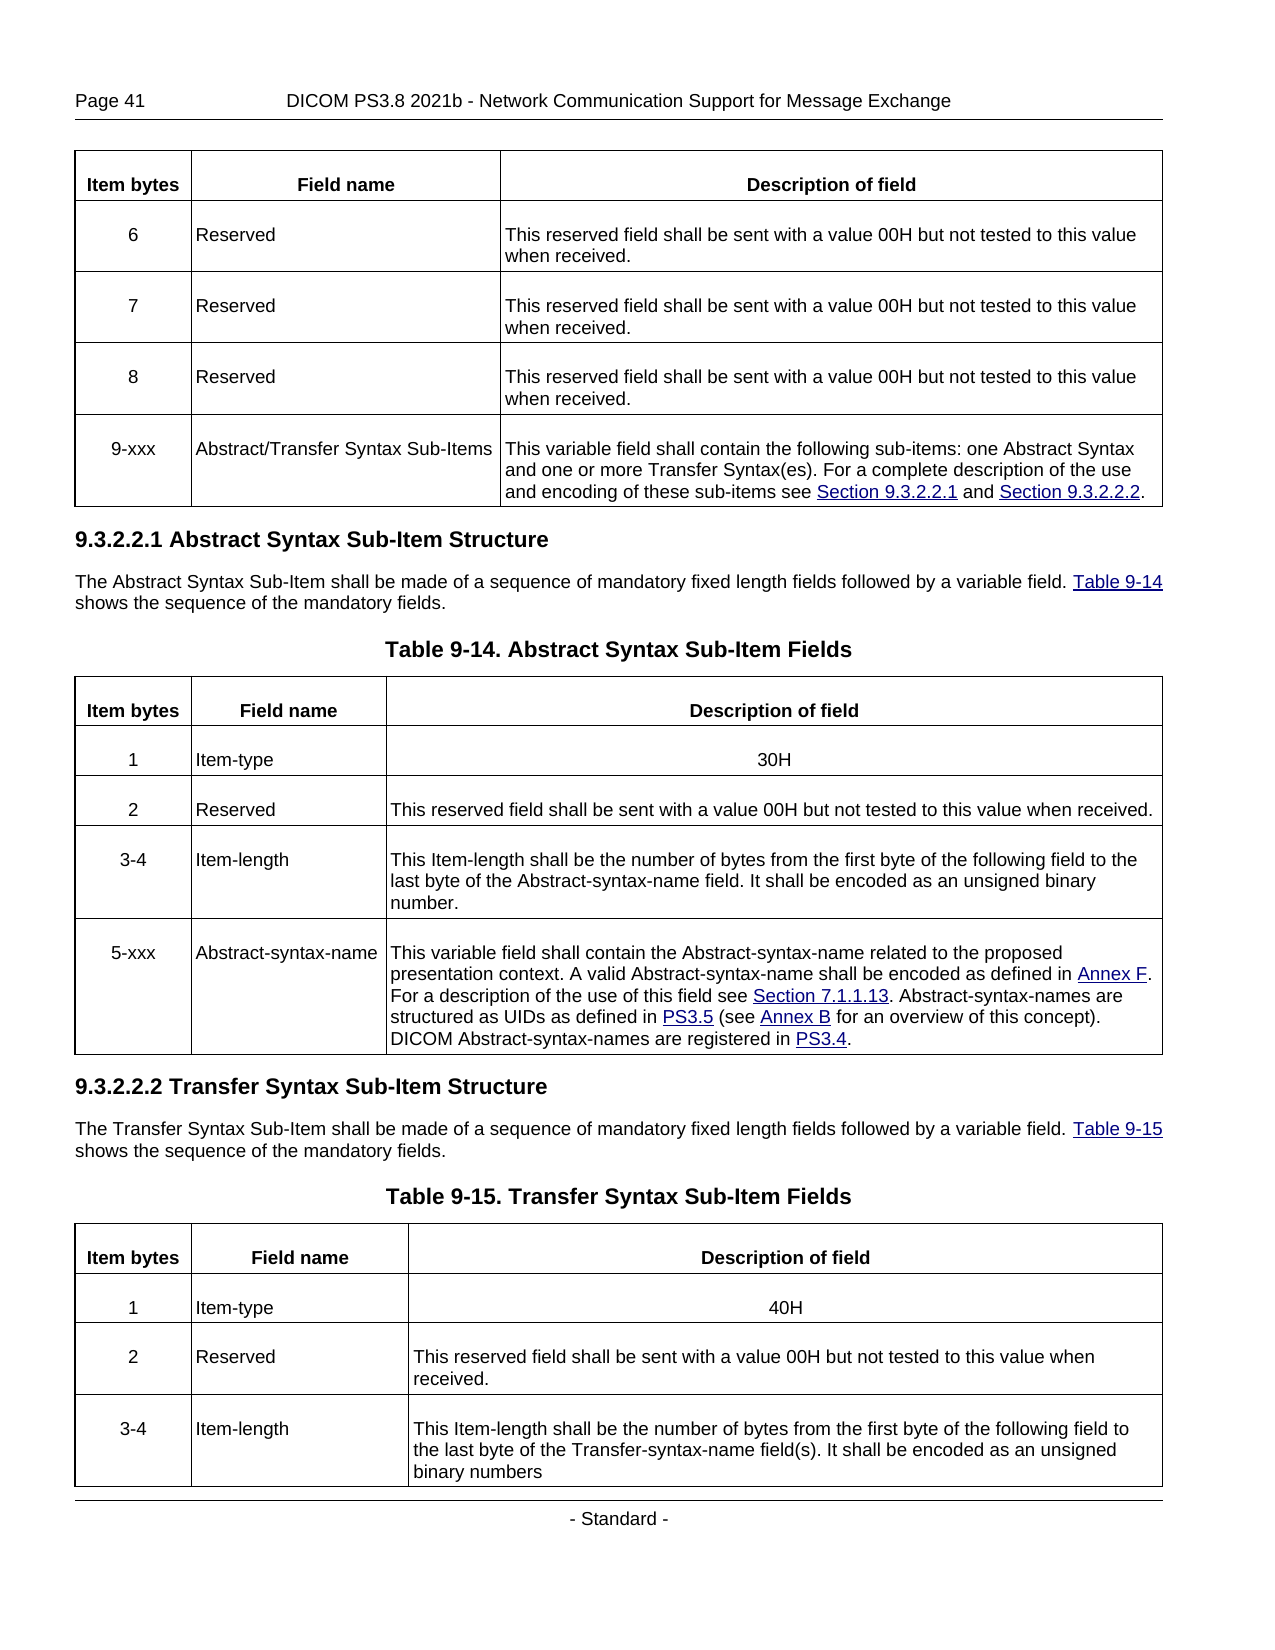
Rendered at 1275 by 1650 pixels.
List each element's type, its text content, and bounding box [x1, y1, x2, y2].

text Table 9-14. Abstract Syntax Sub-Item Fields [75, 636, 1162, 662]
text The Abstract Syntax Sub-Item shall be made of a sequence of mandatory fixed length fields followed by a variable field. Table 9-14 shows the sequence of the mandatory fields. [75, 571, 1162, 614]
table_cell Reserved [192, 1323, 408, 1393]
table_cell This reserved field shall be sent with a value 00H but not tested to this value when received. [387, 776, 1162, 825]
table_cell Item-type [192, 1274, 408, 1322]
table_cell This reserved field shall be sent with a value 00H but not tested to this value when received. [501, 201, 1162, 271]
table_cell 5-xxx [76, 919, 191, 1053]
table_header Field name [192, 151, 500, 200]
table_cell Reserved [192, 272, 500, 342]
table_cell Item-length [192, 826, 386, 917]
text Table 9-15. Transfer Syntax Sub-Item Fields [75, 1183, 1162, 1209]
table_cell Abstract-syntax-name [192, 919, 386, 1053]
table_cell 8 [76, 343, 191, 413]
table_header Description of field [387, 677, 1162, 725]
table_cell 9-xxx [76, 415, 191, 506]
table_header Item bytes [76, 151, 191, 200]
table_header Description of field [409, 1224, 1162, 1272]
table_cell Abstract/Transfer Syntax Sub-Items [192, 415, 500, 506]
table_header Item bytes [76, 1224, 191, 1272]
table_cell Reserved [192, 201, 500, 271]
table_cell This variable field shall contain the Abstract-syntax-name related to the proposed presentation context. A valid Abstract-syntax-name shall be encoded as defined in Annex F. For a description of the use of this field see Section 7.1.1.13. Abstract-syntax-names are structured as UIDs as defined in PS3.5 (see Annex B for an overview of this concept). DICOM Abstract-syntax-names are registered in PS3.4. [387, 919, 1162, 1053]
table_cell This reserved field shall be sent with a value 00H but not tested to this value when received. [501, 343, 1162, 413]
table_cell This Item-length shall be the number of bytes from the first byte of the following field to the last byte of the Transfer-syntax-name field(s). It shall be encoded as an unsigned binary numbers [409, 1395, 1162, 1486]
table_header Description of field [501, 151, 1162, 200]
table_cell 6 [76, 201, 191, 271]
table_cell 2 [76, 776, 191, 825]
table_cell 40H [409, 1274, 1162, 1322]
table_cell 30H [387, 726, 1162, 775]
table_cell This Item-length shall be the number of bytes from the first byte of the following field to the last byte of the Abstract-syntax-name field. It shall be encoded as an unsigned binary number. [387, 826, 1162, 917]
table_header Field name [192, 1224, 408, 1272]
table_cell This reserved field shall be sent with a value 00H but not tested to this value when received. [409, 1323, 1162, 1393]
table_cell Reserved [192, 343, 500, 413]
table_header Field name [192, 677, 386, 725]
table_header Item bytes [76, 677, 191, 725]
table_cell 2 [76, 1323, 191, 1393]
table_cell 1 [76, 1274, 191, 1322]
text The Transfer Syntax Sub-Item shall be made of a sequence of mandatory fixed length fields followed by a variable field. Table 9-15 shows the sequence of the mandatory fields. [75, 1118, 1162, 1161]
table_cell Item-type [192, 726, 386, 775]
table_cell 3-4 [76, 826, 191, 917]
table_cell 1 [76, 726, 191, 775]
text 9.3.2.2.2 Transfer Syntax Sub-Item Structure [75, 1073, 1162, 1099]
table_cell 3-4 [76, 1395, 191, 1486]
table_cell Reserved [192, 776, 386, 825]
table_cell This variable field shall contain the following sub-items: one Abstract Syntax and one or more Transfer Syntax(es). For a complete description of the use and encoding of these sub-items see Section 9.3.2.2.1 and Section 9.3.2.2.2. [501, 415, 1162, 506]
table_cell This reserved field shall be sent with a value 00H but not tested to this value when received. [501, 272, 1162, 342]
table_cell 7 [76, 272, 191, 342]
text 9.3.2.2.1 Abstract Syntax Sub-Item Structure [75, 526, 1162, 552]
table_cell Item-length [192, 1395, 408, 1486]
